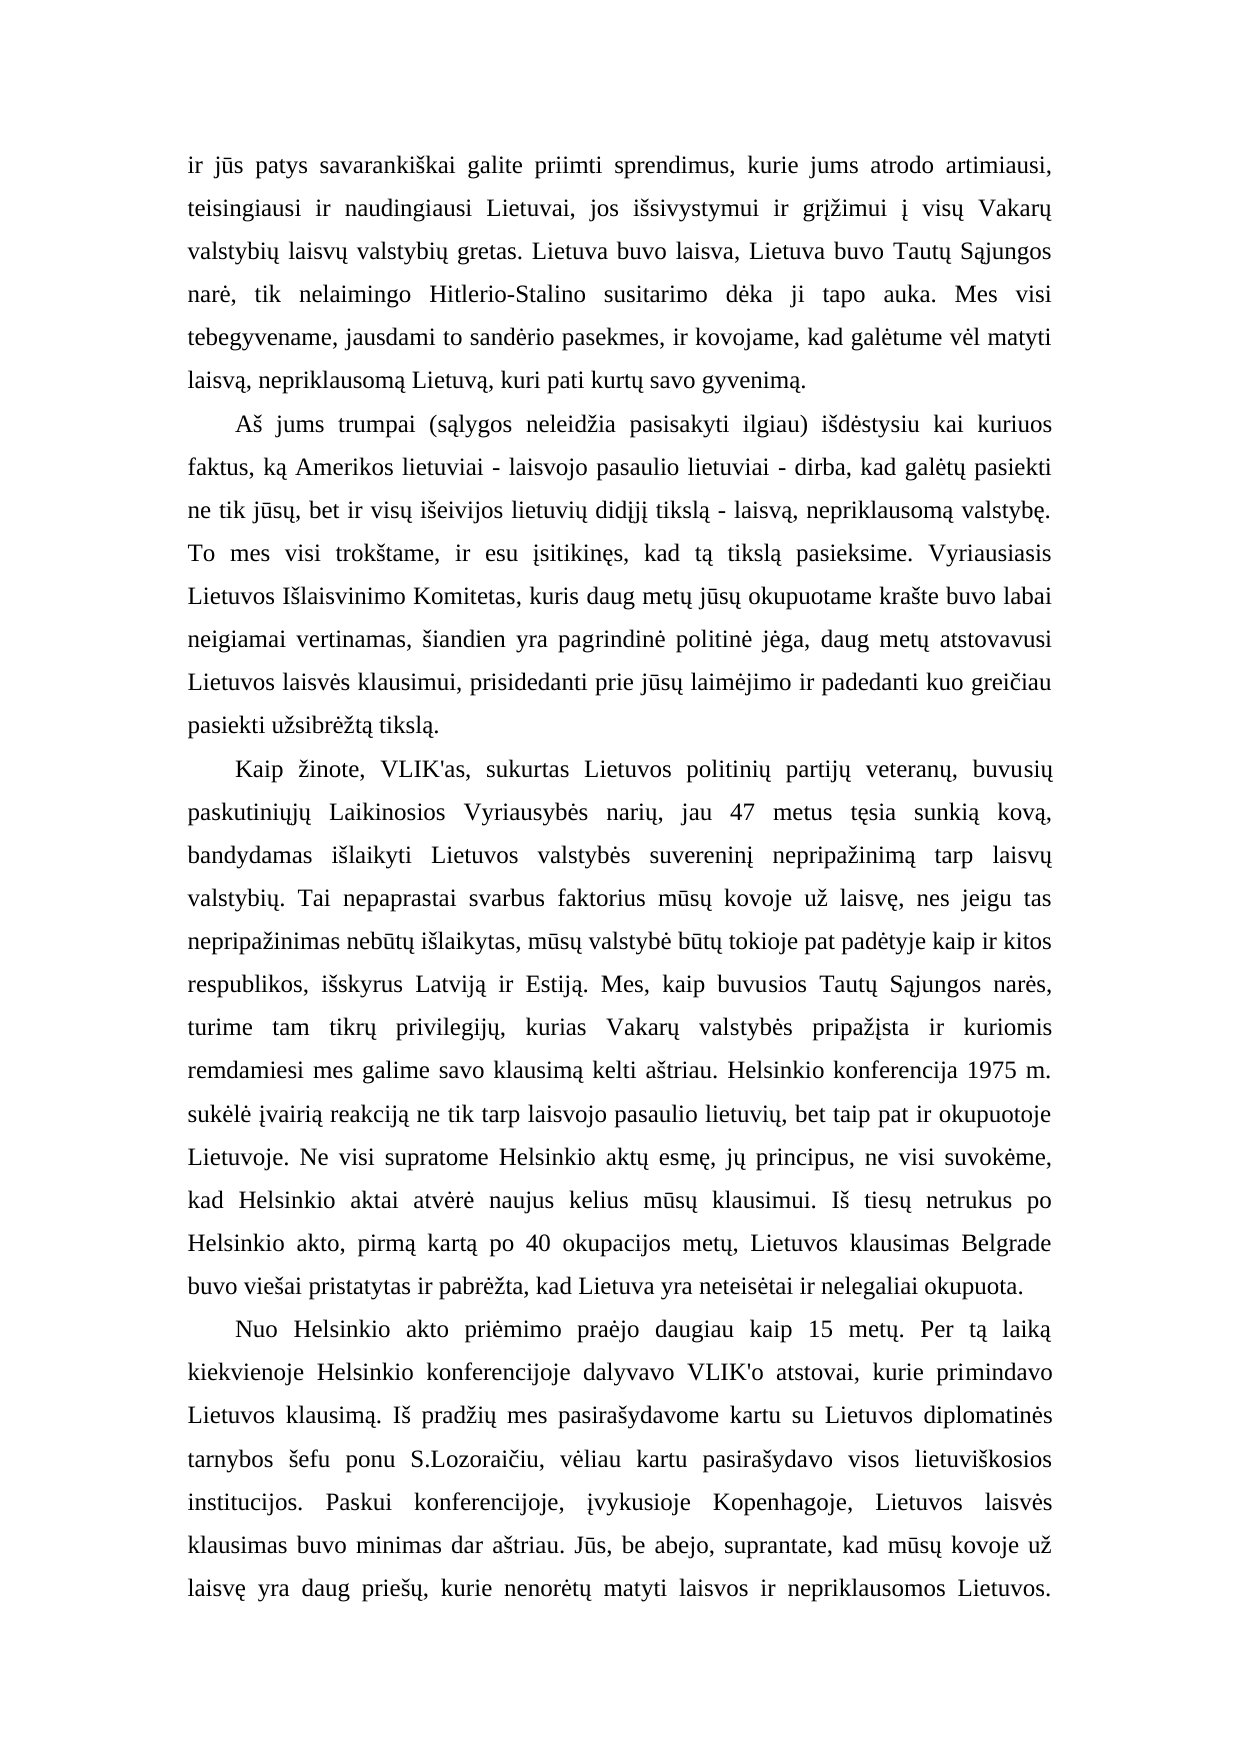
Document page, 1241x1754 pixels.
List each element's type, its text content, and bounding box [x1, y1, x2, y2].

text Nuo Helsinkio akto priėmimo praėjo daugiau kaip 15 metų. Per tą laiką kiekvienoje Helsinkio konferencijoje dalyvavo VLIK'o atstovai, kurie pri­mindavo Lietuvos klausimą. Iš pradžių mes pasirašydavome kartu su Lietu­vos diplomatinės tarnybos šefu ponu S.Lozoraičiu, vėliau kartu pasirašydavo visos lietuviškosios institucijos. Paskui konferencijoje, įvykusioje Kopen­hagoje, Lietuvos laisvės klausimas buvo minimas dar aštriau. Jūs, be abejo, suprantate, kad mūsų kovoje už laisvę yra daug priešų, kurie nenorėtų matyti laisvos ir nepriklausomos Lietuvos. [187, 1314, 1053, 1602]
text Aš jums trumpai (sąlygos neleidžia pasisakyti ilgiau) išdėstysiu kai kuriuos faktus, ką Amerikos lietuviai - laisvojo pasaulio lietuviai - dirba, kad galėtų pasiekti ne tik jūsų, bet ir visų išeivijos lietuvių didįjį tikslą - laisvą, nepriklausomą valstybę. To mes visi trokštame, ir esu įsitikinęs, kad tą tikslą pasieksime. Vyriausiasis Lietuvos Išlaisvinimo Komitetas, kuris daug metų jūsų okupuotame krašte buvo labai neigiamai vertinamas, šiandien yra pag­rindinė politinė jėga, daug metų atstovavusi Lietuvos laisvės klausimui, prisidedanti prie jūsų laimėjimo ir padedanti kuo greičiau pasiekti užsibrėž­tą tikslą. [187, 409, 1053, 739]
text Kaip žinote, VLIK'as, sukurtas Lietuvos politinių partijų veteranų, buvu­sių paskutiniųjų Laikinosios Vyriausybės narių, jau 47 metus tęsia sunkią kovą, bandydamas išlaikyti Lietuvos valstybės suvereninį nepripažinimą tarp laisvų valstybių. Tai nepaprastai svarbus faktorius mūsų kovoje už laisvę, nes jeigu tas nepripažinimas nebūtų išlaikytas, mūsų valstybė būtų tokioje pat padėtyje kaip ir kitos respublikos, išskyrus Latviją ir Estiją. Mes, kaip buvu­sios Tautų Sąjungos narės, turime tam tikrų privilegijų, kurias Vakarų vals­tybės pripažįsta ir kuriomis remdamiesi mes galime savo klausimą kelti aštriau. Helsinkio konferencija 1975 m. sukėlė įvairią reakciją ne tik tarp laisvojo pasaulio lietuvių, bet taip pat ir okupuotoje Lietuvoje. Ne visi supratome Helsinkio aktų esmę, jų principus, ne visi suvokėme, kad Helsin­kio aktai atvėrė naujus kelius mūsų klausimui. Iš tiesų netrukus po Helsinkio akto, pirmą kartą po 40 okupacijos metų, Lietuvos klausimas Belgrade buvo viešai pristatytas ir pabrėžta, kad Lietuva yra neteisėtai ir nelegaliai okupuota. [187, 754, 1053, 1300]
text ir jūs patys savaran­kiškai galite priimti sprendimus, kurie jums atrodo artimiausi, teisingiausi ir naudingiausi Lietuvai, jos išsivystymui ir grįžimui į visų Vakarų valstybių ­laisvų valstybių gretas. Lietuva buvo laisva, Lietuva buvo Tautų Sąjungos narė, tik nelaimingo Hitlerio-Stalino susitarimo dėka ji tapo auka. Mes visi tebegyvename, jausdami to sandėrio pasekmes, ir kovojame, kad galėtume vėl matyti laisvą, nepriklausomą Lietuvą, kuri pati kurtų savo gyvenimą. [187, 150, 1053, 394]
